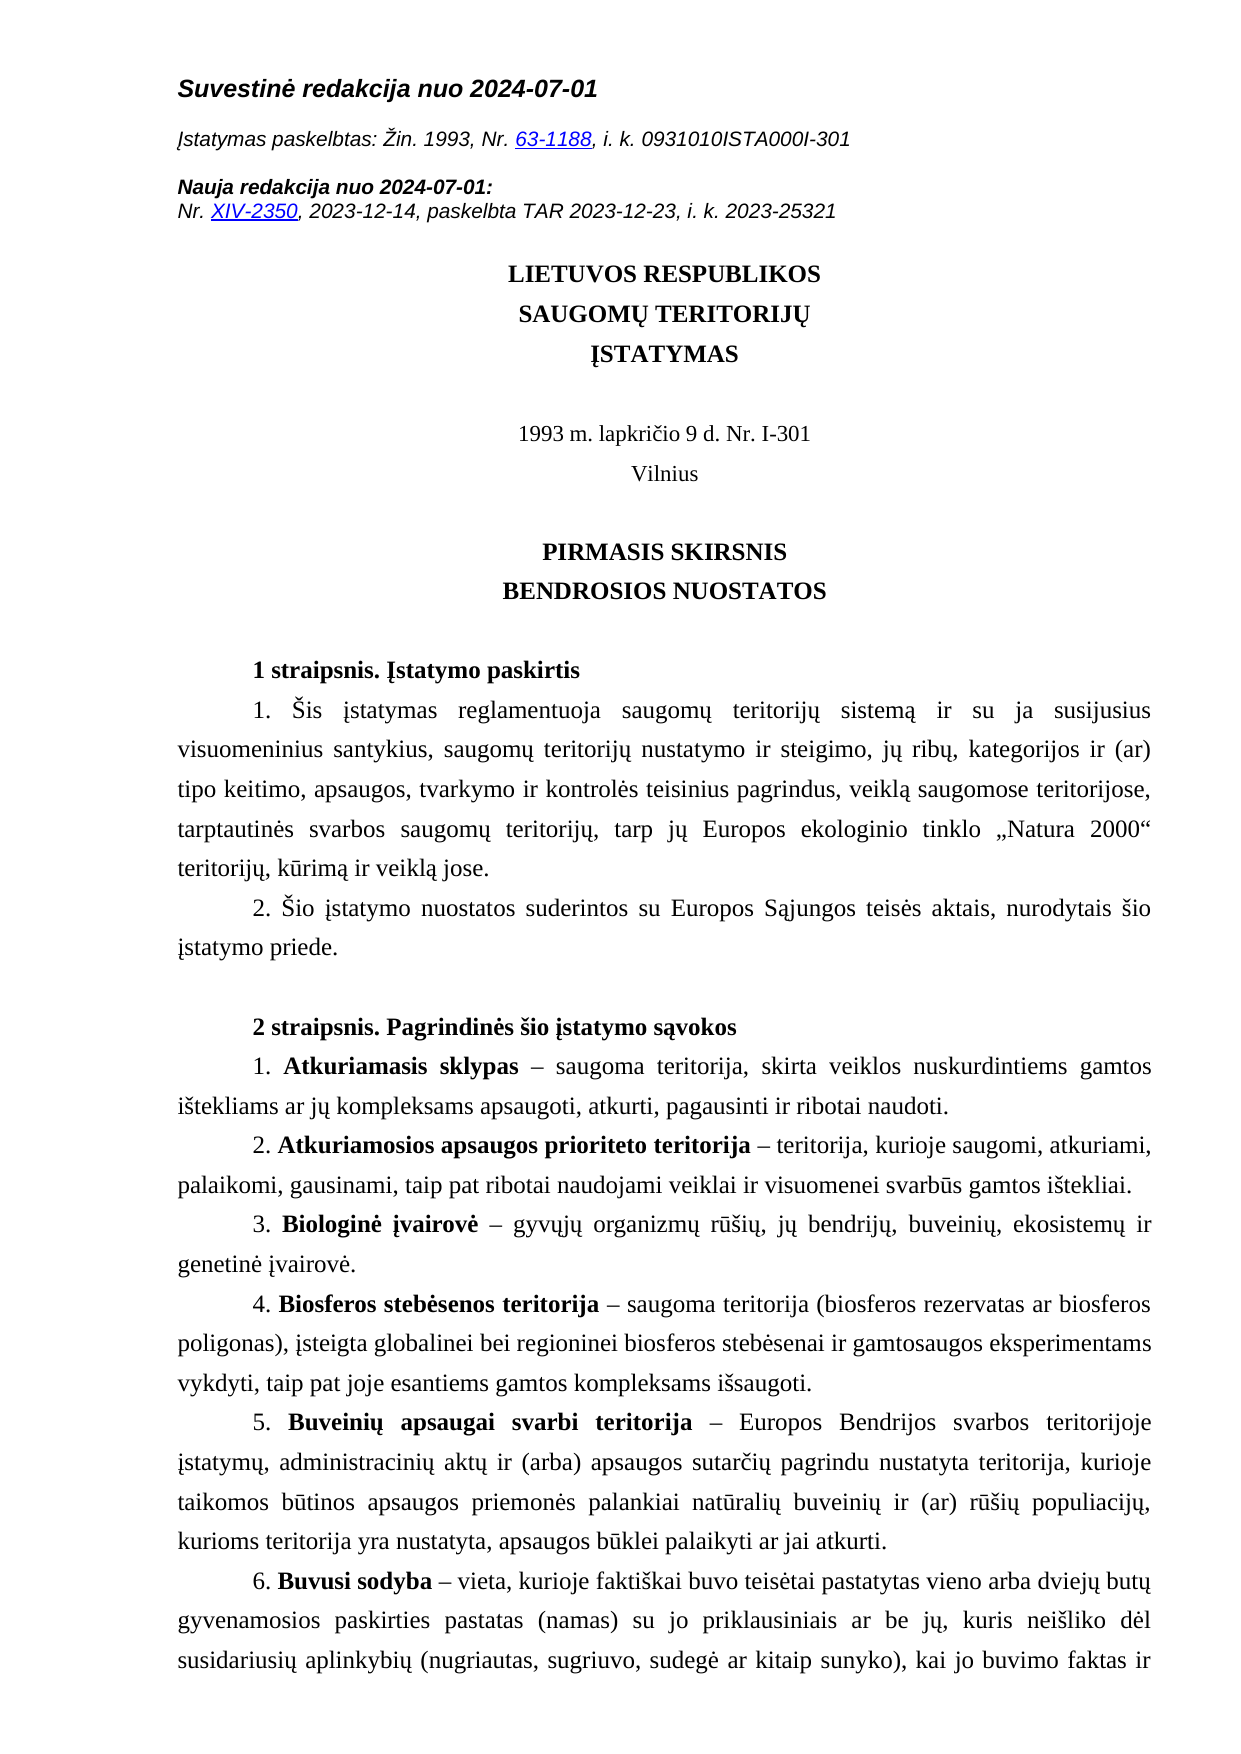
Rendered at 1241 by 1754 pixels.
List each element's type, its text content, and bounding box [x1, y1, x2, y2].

text 4. Biosferos stebėsenos teritorija – saugoma teritorija (biosferos rezervatas ar biosferos poligonas), įsteigta globalinei bei regioninei biosferos stebėsenai ir gamtosaugos eksperimentams vykdyti, taip pat joje esantiems gamtos kompleksams išsaugoti. [177, 1278, 1152, 1397]
text BENDROSIOS NUOSTATOS [177, 565, 1152, 605]
text 1 straipsnis. Įstatymo paskirtis [177, 644, 1152, 684]
text Nauja redakcija nuo 2024-07-01: [177, 174, 1152, 198]
text Suvestinė redakcija nuo 2024-07-01 [177, 74, 1152, 103]
text Nr. XIV-2350, 2023-12-14, paskelbta TAR 2023-12-23, i. k. 2023-25321 [177, 198, 1152, 222]
text 1. Šis įstatymas reglamentuoja saugomų teritorijų sistemą ir su ja susijusius visuomeninius santykius, saugomų teritorijų nustatymo ir steigimo, jų ribų, kategorijos ir (ar) tipo keitimo, apsaugos, tvarkymo ir kontrolės teisinius pagrindus, veiklą saugomose teritorijose, tarptautinės svarbos saugomų teritorijų, tarp jų Europos ekologinio tinklo „Natura 2000“ teritorijų, kūrimą ir veiklą jose. [177, 684, 1152, 882]
text 3. Biologinė įvairovė – gyvųjų organizmų rūšių, jų bendrijų, buveinių, ekosistemų ir genetinė įvairovė. [177, 1199, 1152, 1278]
text PIRMASIS SKIRSNIS [177, 526, 1152, 565]
text 1993 m. lapkričio 9 d. Nr. I-301 Vilnius [177, 407, 1152, 486]
text SAUGOMŲ TERITORIJŲ [177, 288, 1152, 328]
text 2 straipsnis. Pagrindinės šio įstatymo sąvokos [177, 1001, 1152, 1040]
text 5. Buveinių apsaugai svarbi teritorija – Europos Bendrijos svarbos teritorijoje įstatymų, administracinių aktų ir (arba) apsaugos sutarčių pagrindu nustatyta teritorija, kurioje taikomos būtinos apsaugos priemonės palankiai natūralių buveinių ir (ar) rūšių populiacijų, kurioms teritorija yra nustatyta, apsaugos būklei palaikyti ar jai atkurti. [177, 1397, 1152, 1555]
text Įstatymas paskelbtas: Žin. 1993, Nr. 63-1188, i. k. 0931010ISTA000I-301 [177, 127, 1152, 151]
text 6. Buvusi sodyba – vieta, kurioje faktiškai buvo teisėtai pastatytas vieno arba dviejų butų gyvenamosios paskirties pastatas (namas) su jo priklausiniais ar be jų, kuris neišliko dėl susidariusių aplinkybių (nugriautas, sugriuvo, sudegė ar kitaip sunyko), kai jo buvimo faktas ir [177, 1555, 1152, 1674]
text ĮSTATYMAS [177, 328, 1152, 367]
text 2. Atkuriamosios apsaugos prioriteto teritorija – teritorija, kurioje saugomi, atkuriami, palaikomi, gausinami, taip pat ribotai naudojami veiklai ir visuomenei svarbūs gamtos ištekliai. [177, 1119, 1152, 1199]
text 1. Atkuriamasis sklypas – saugoma teritorija, skirta veiklos nuskurdintiems gamtos ištekliams ar jų kompleksams apsaugoti, atkurti, pagausinti ir ribotai naudoti. [177, 1040, 1152, 1119]
text LIETUVOS RESPUBLIKOS [177, 249, 1152, 288]
text 2. Šio įstatymo nuostatos suderintos su Europos Sąjungos teisės aktais, nurodytais šio įstatymo priede. [177, 882, 1152, 961]
